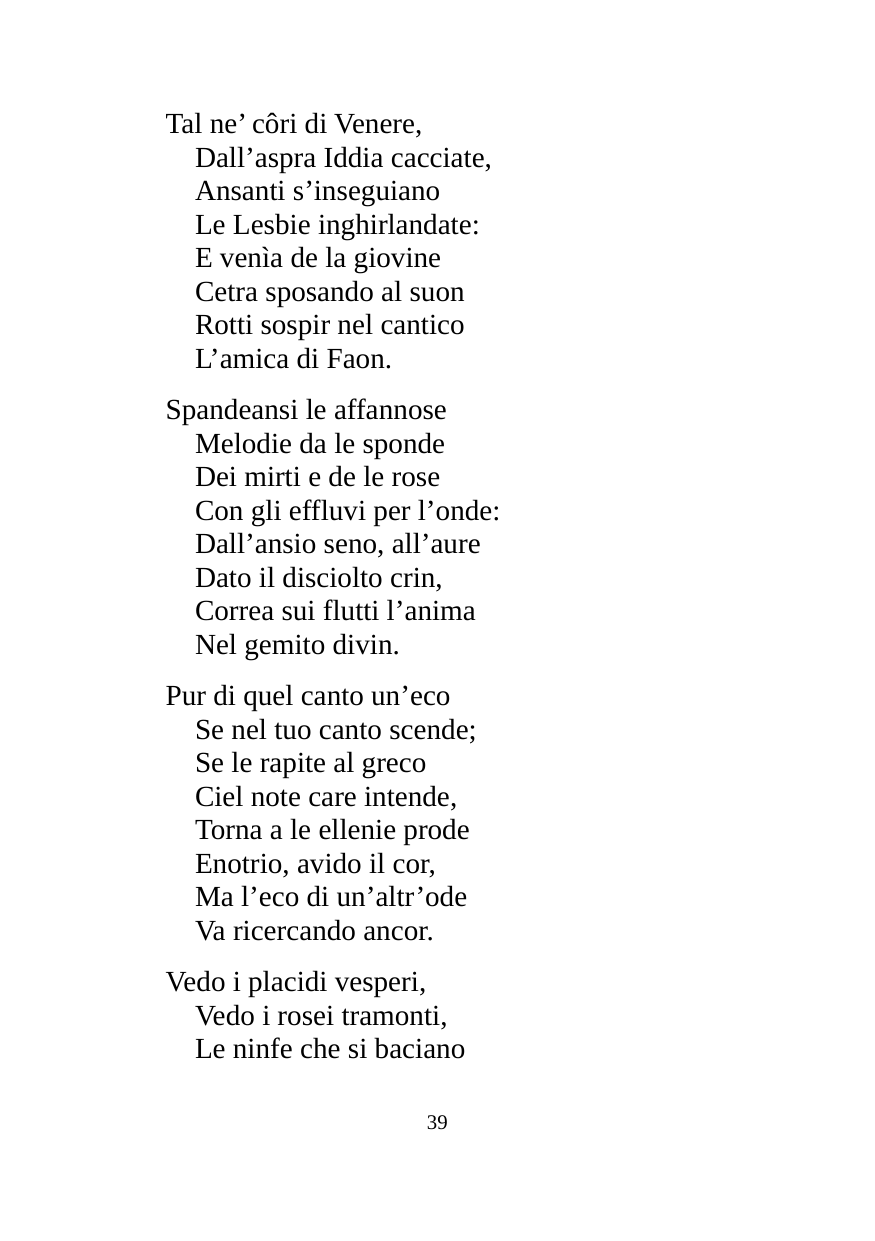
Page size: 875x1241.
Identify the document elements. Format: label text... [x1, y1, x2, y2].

text Pur di quel canto un’eco Se nel tuo canto scende; Se le rapite al greco Ciel note care intende, Torna a le ellenie prode Enotrio, avido il cor, Ma l’eco di un’altr’ode Va ricercando ancor. [165, 678, 768, 947]
text Tal ne’ côri di Venere, Dall’aspra Iddia cacciate, Ansanti s’inseguiano Le Lesbie inghirlandate: E venìa de la giovine Cetra sposando al suon Rotti sospir nel cantico L’amica di Faon. [165, 106, 768, 374]
text Spandeansi le affannose Melodie da le sponde Dei mirti e de le rose Con gli effluvi per l’onde: Dall’ansio seno, all’aure Dato il disciolto crin, Correa sui flutti l’anima Nel gemito divin. [165, 392, 768, 661]
text Vedo i placidi vesperi, Vedo i rosei tramonti, Le ninfe che si baciano [165, 964, 768, 1065]
